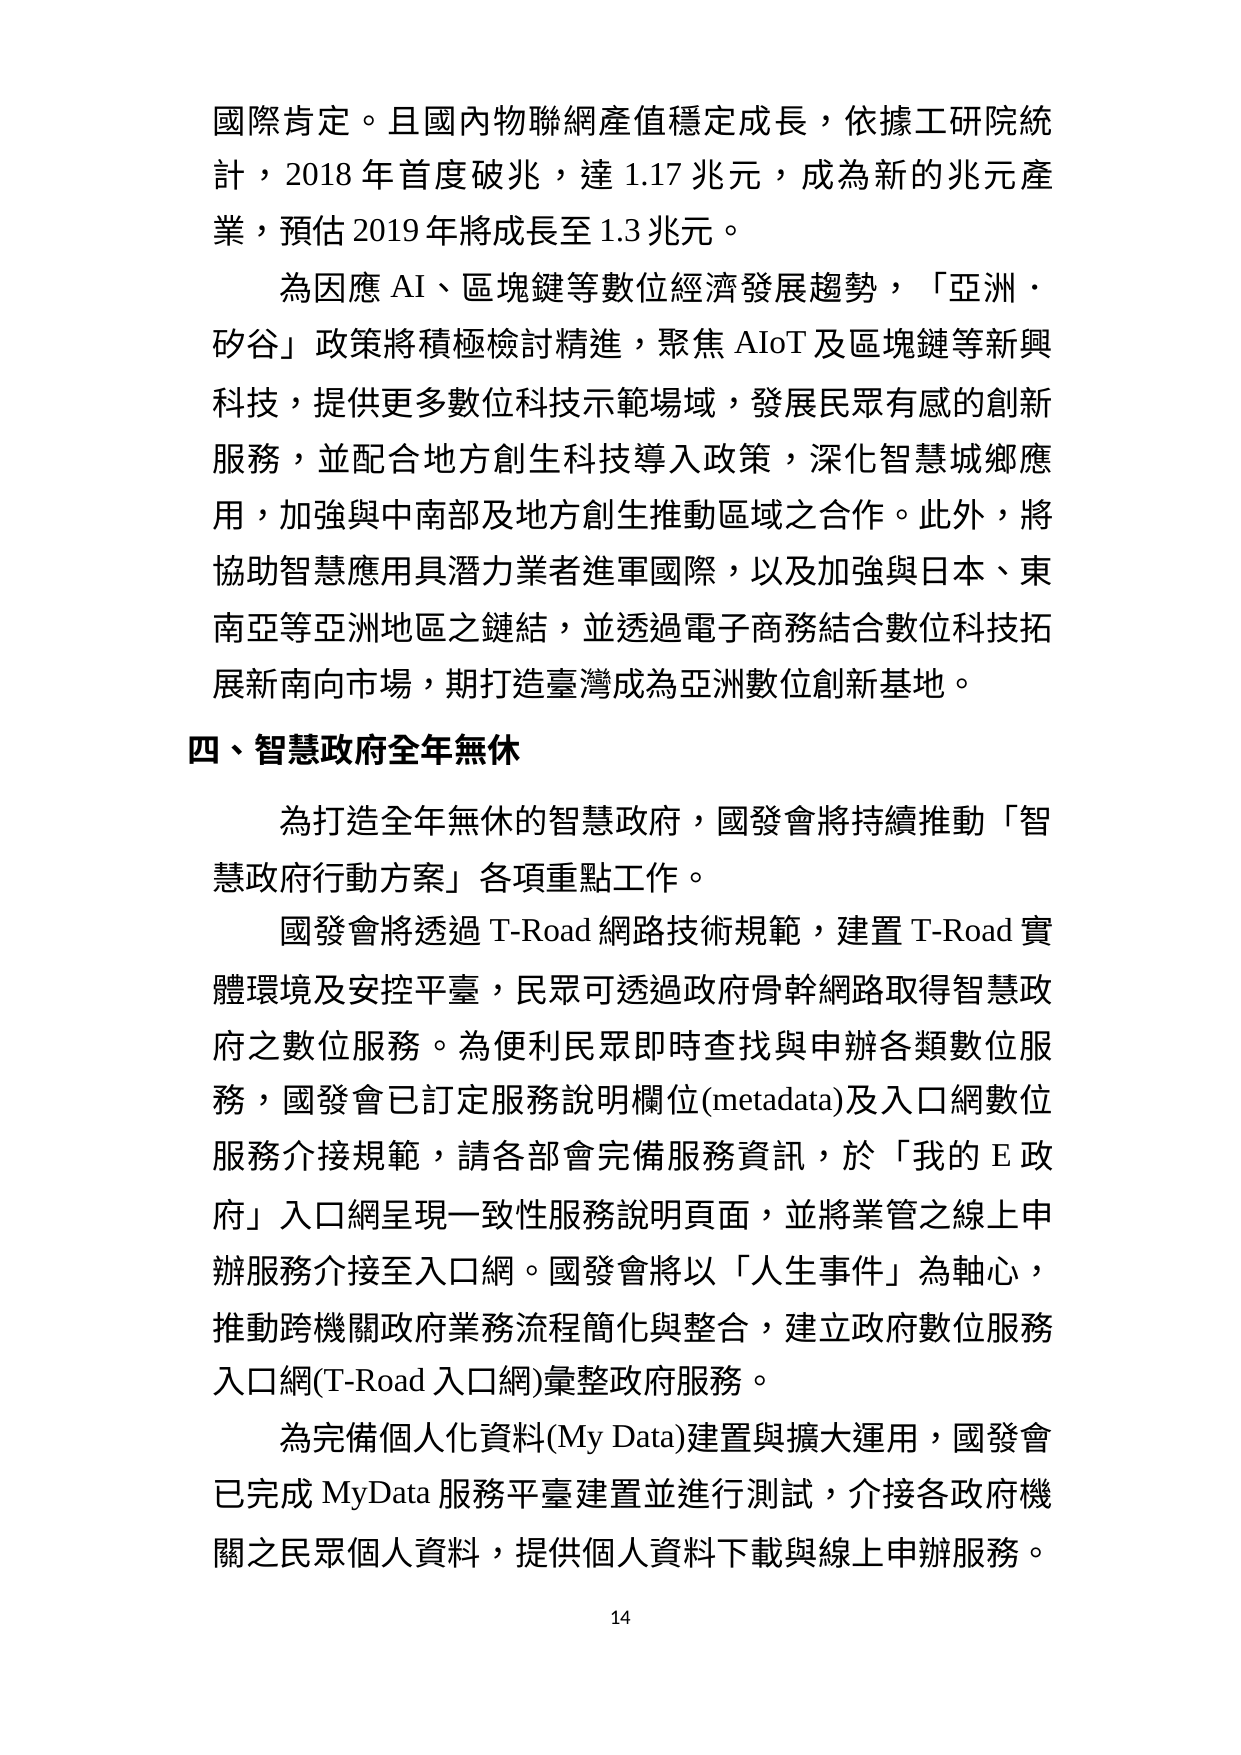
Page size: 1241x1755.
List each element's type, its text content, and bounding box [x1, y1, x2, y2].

text 為完備個人化資料(My Data)建置與擴大運用，國發會已完成MyData服務平臺建置並進行測試，介接各政府機關之民眾個人資料，提供個人資料下載與線上申辦服務。 [212, 1407, 1053, 1576]
text 國際肯定。且國內物聯網產值穩定成長，依據工研院統計，2018年首度破兆，達1.17兆元，成為新的兆元產業，預估2019年將成長至1.3兆元。 [212, 89, 1053, 257]
text 國發會將透過T-Road網路技術規範，建置T-Road實體環境及安控平臺，民眾可透過政府骨幹網路取得智慧政府之數位服務。為便利民眾即時查找與申辦各類數位服務，國發會已訂定服務說明欄位(metadata)及入口網數位服務介接規範，請各部會完備服務資訊，於「我的E政府」入口網呈現一致性服務說明頁面，並將業管之線上申辦服務介接至入口網。國發會將以「人生事件」為軸心，推動跨機關政府業務流程簡化與整合，建立政府數位服務入口網(T-Road入口網)彙整政府服務。 [212, 901, 1053, 1407]
text 為打造全年無休的智慧政府，國發會將持續推動「智慧政府行動方案」各項重點工作。 [212, 789, 1053, 901]
subtitle 四、智慧政府全年無休 [187, 720, 1053, 776]
text 為因應AI、區塊鍵等數位經濟發展趨勢，「亞洲．矽谷」政策將積極檢討精進，聚焦AIoT及區塊鏈等新興科技，提供更多數位科技示範場域，發展民眾有感的創新服務，並配合地方創生科技導入政策，深化智慧城鄉應用，加強與中南部及地方創生推動區域之合作。此外，將協助智慧應用具潛力業者進軍國際，以及加強與日本、東南亞等亞洲地區之鏈結，並透過電子商務結合數位科技拓展新南向市場，期打造臺灣成為亞洲數位創新基地。 [212, 257, 1053, 707]
